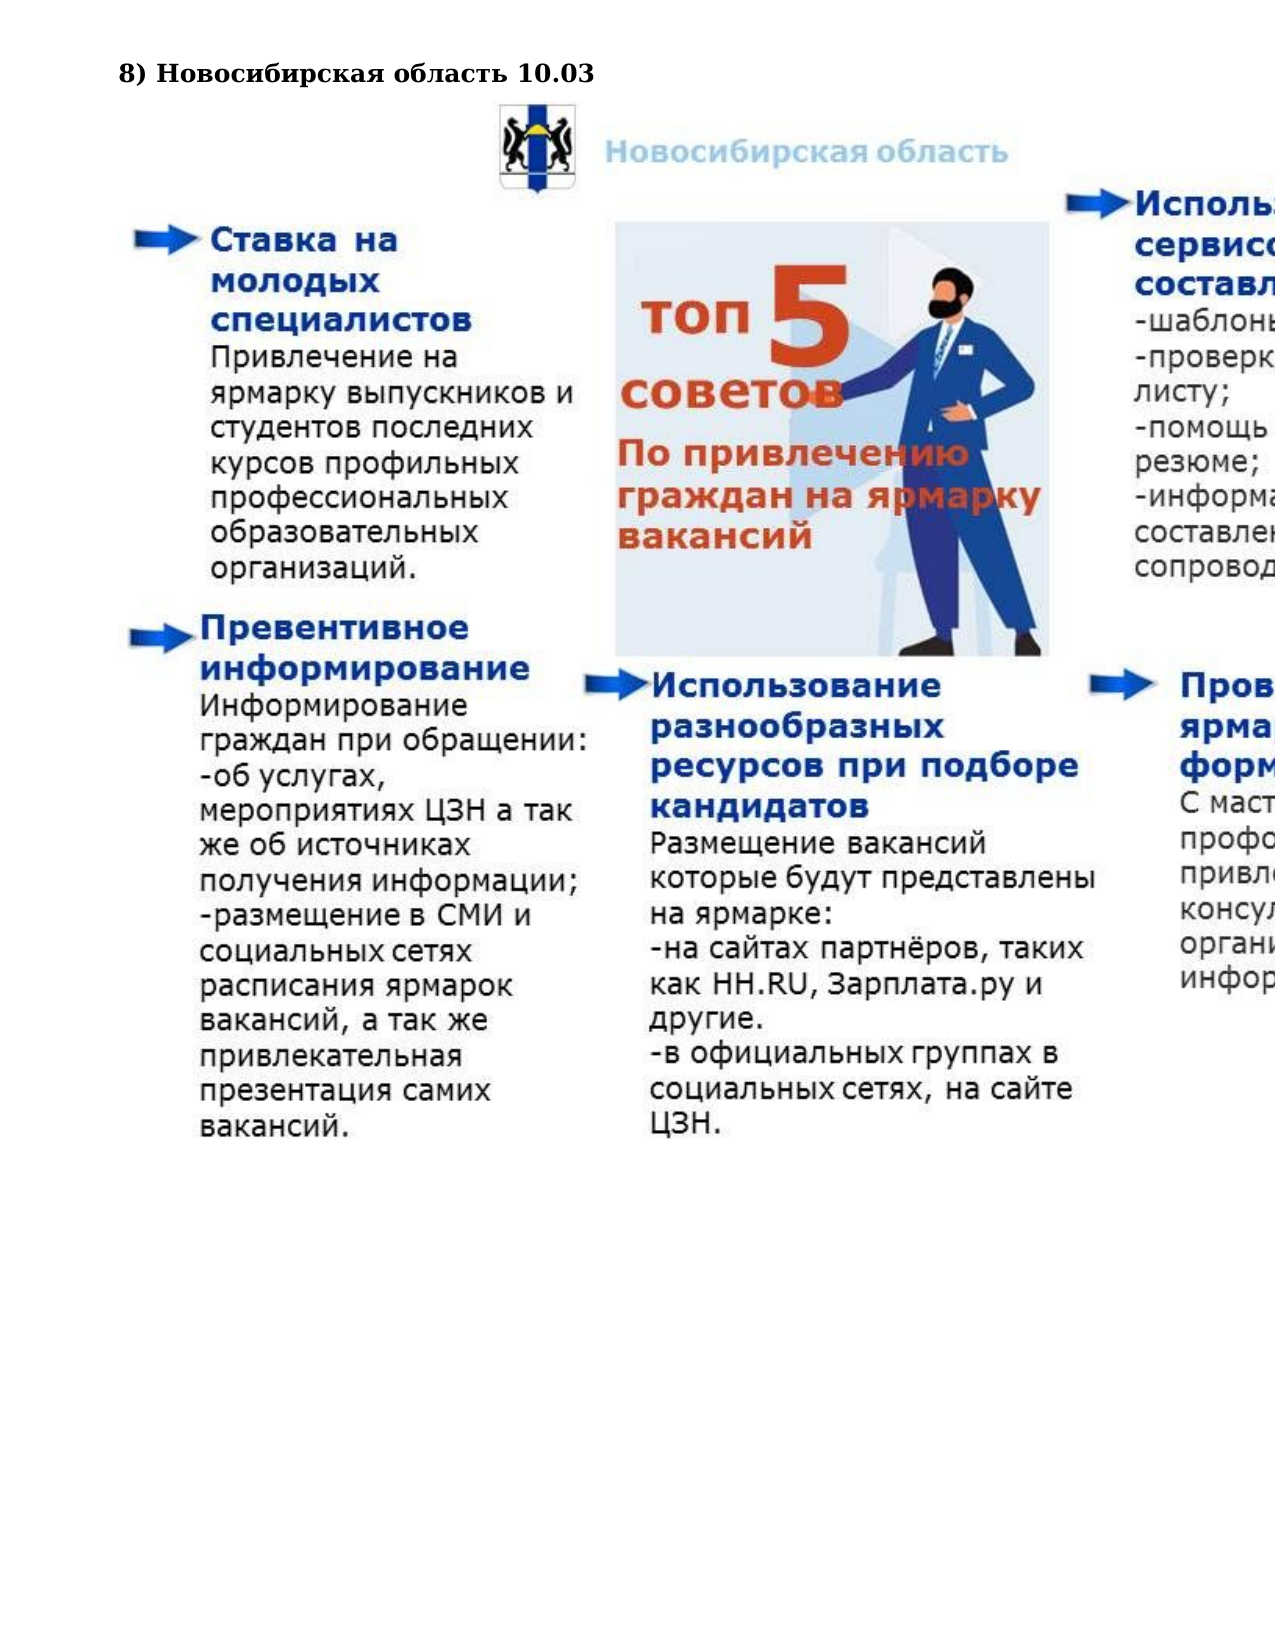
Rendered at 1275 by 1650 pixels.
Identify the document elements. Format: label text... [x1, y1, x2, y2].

subtitle 8) Новосибирская область 10.03 [118, 59, 1216, 88]
picture [118, 101, 1275, 1226]
